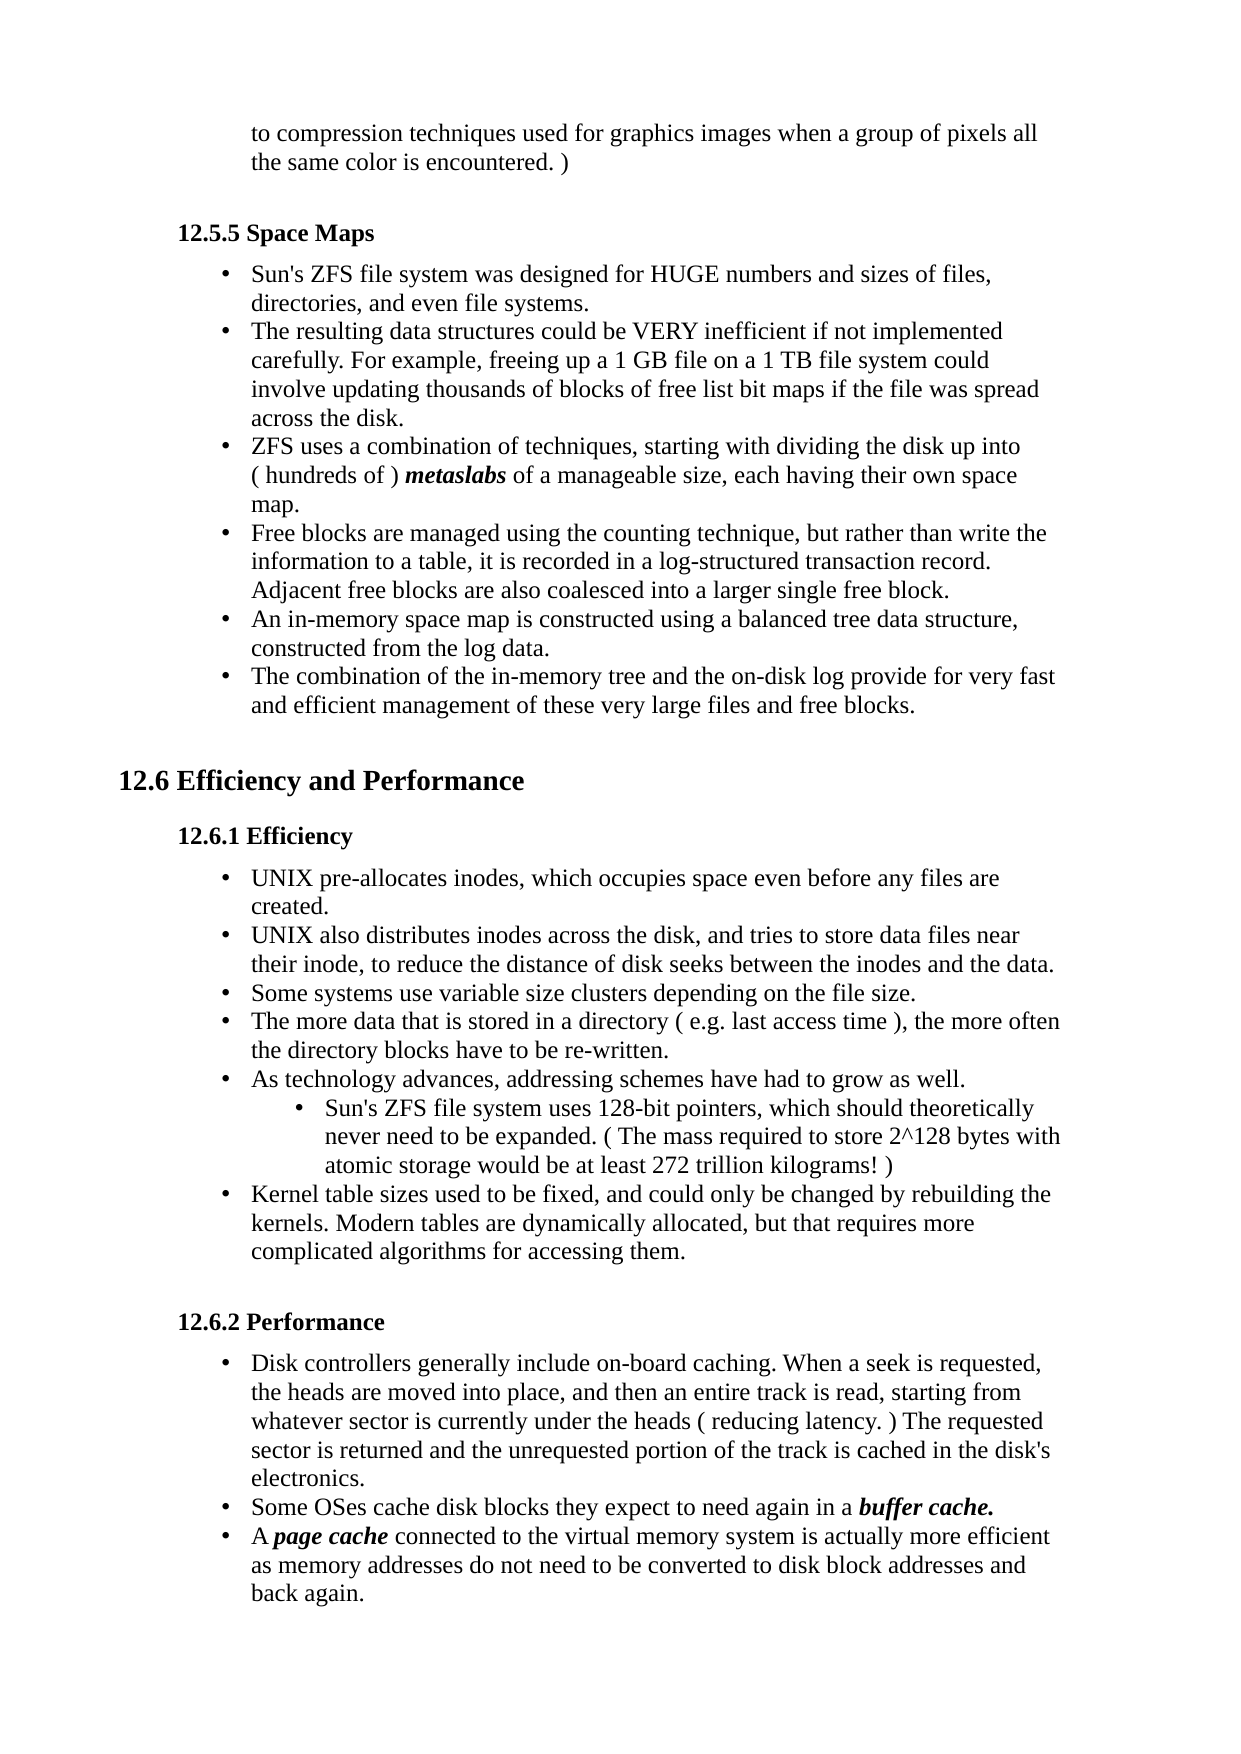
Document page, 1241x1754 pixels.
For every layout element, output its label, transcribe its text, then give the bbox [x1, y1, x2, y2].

list The resulting data structures could be VERY inefficient if not implemented carefully. For example, freeing up a 1 GB file on a 1 TB file system could involve updating thousands of blocks of free list bit maps if the file was spread across the disk. [221, 316, 1063, 431]
list Some OSes cache disk blocks they expect to need again in a buffer cache. [221, 1492, 1063, 1521]
subtitle 12.6.1 Efficiency [177, 821, 1063, 850]
list Some systems use variable size clusters depending on the file size. [221, 978, 1063, 1006]
list As technology advances, addressing schemes have had to grow as well. [221, 1064, 1063, 1093]
list UNIX pre-allocates inodes, which occupies space even before any files are created. [221, 863, 1063, 920]
list Sun's ZFS file system was designed for HUGE numbers and sizes of files, directories, and even file systems. [221, 259, 1063, 316]
list The more data that is stored in a directory ( e.g. last access time ), the more often the directory blocks have to be re-written. [221, 1006, 1063, 1064]
subtitle 12.6 Efficiency and Performance [118, 763, 1122, 796]
list Disk controllers generally include on-board caching. When a seek is requested, the heads are moved into place, and then an entire track is read, starting from whatever sector is currently under the heads ( reducing latency. ) The requested sector is returned and the unrequested portion of the track is cached in the disk's electronics. [221, 1348, 1063, 1492]
list Kernel table sizes used to be fixed, and could only be changed by rebuilding the kernels. Modern tables are dynamically allocated, but that requires more complicated algorithms for accessing them. [221, 1179, 1063, 1265]
subtitle 12.6.2 Performance [177, 1307, 1063, 1336]
list The combination of the in-memory tree and the on-disk log provide for very fast and efficient management of these very large files and free blocks. [221, 661, 1063, 719]
list Free blocks are managed using the counting technique, but rather than write the information to a table, it is recorded in a log-structured transaction record. Adjacent free blocks are also coalesced into a larger single free block. [221, 518, 1063, 604]
list ZFS uses a combination of techniques, starting with dividing the disk up into ( hundreds of ) metaslabs of a manageable size, each having their own space map. [221, 431, 1063, 518]
list Sun's ZFS file system uses 128-bit pointers, which should theoretically never need to be expanded. ( The mass required to store 2^128 bytes with atomic storage would be at least 272 trillion kilograms! ) [295, 1093, 1063, 1179]
subtitle 12.5.5 Space Maps [177, 218, 1063, 246]
list A page cache connected to the virtual memory system is actually more efficient as memory addresses do not need to be converted to disk block addresses and back again. [221, 1521, 1063, 1607]
list to compression techniques used for graphics images when a group of pixels all the same color is encountered. ) [221, 118, 1063, 176]
list UNIX also distributes inodes across the disk, and tries to store data files near their inode, to reduce the distance of disk seeks between the inodes and the data. [221, 920, 1063, 978]
list An in-memory space map is constructed using a balanced tree data structure, constructed from the log data. [221, 604, 1063, 661]
